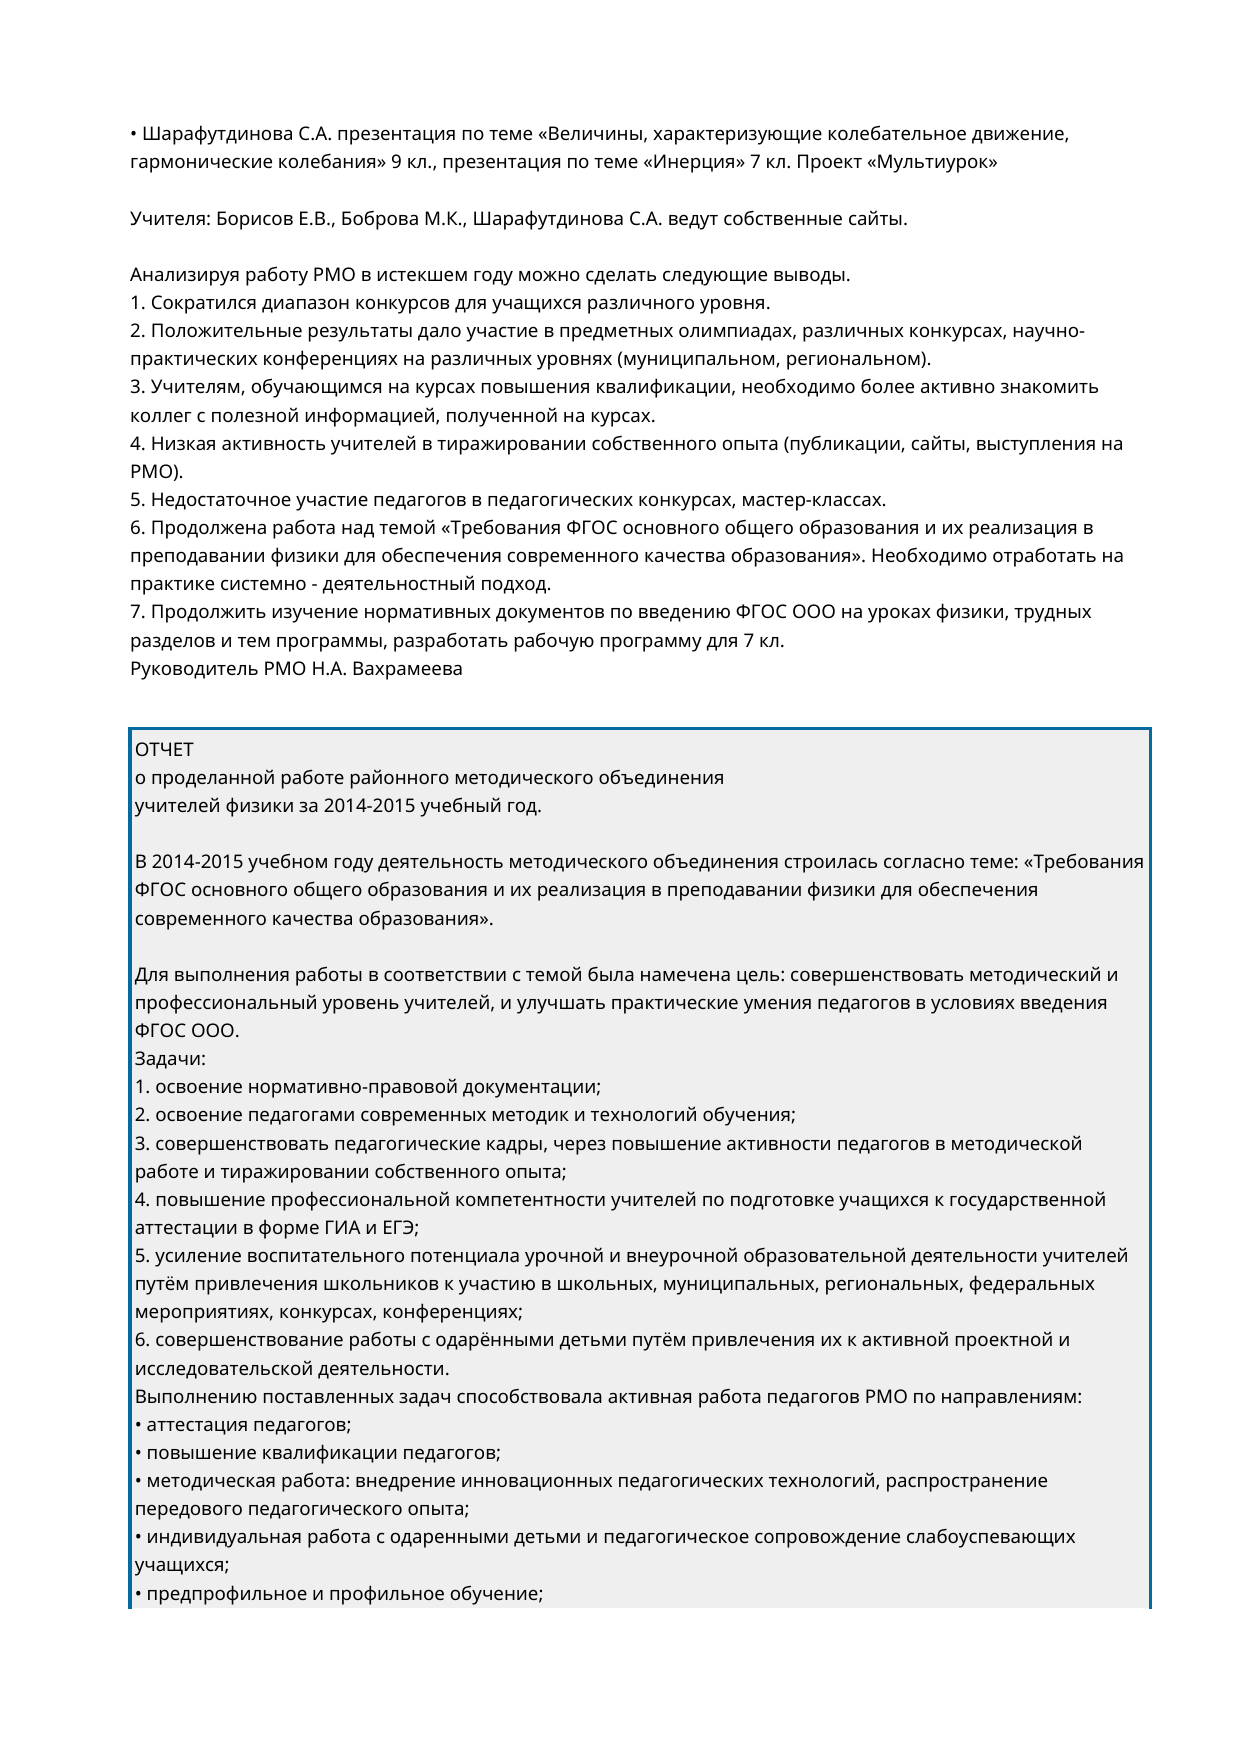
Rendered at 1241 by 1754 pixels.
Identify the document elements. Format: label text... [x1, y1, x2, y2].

table_header ОТЧЕТ о проделанной работе районного методического объединения учителей физики за 2014-2015 учебный год. В 2014-2015 учебном году деятельность методического объединения строилась согласно теме: «Требования ФГОС основного общего образования и их реализация в преподавании физики для обеспечения современного качества образования». Для выполнения работы в соответствии с темой была намечена цель: совершенствовать методический и профессиональный уровень учителей, и улучшать практические умения педагогов в условиях введения ФГОС ООО. Задачи: 1. освоение нормативно-правовой документации; 2. освоение педагогами современных методик и технологий обучения; 3. совершенствовать педагогические кадры, через повышение активности педагогов в методической работе и тиражировании собственного опыта; 4. повышение профессиональной компетентности учителей по подготовке учащихся к государственной аттестации в форме ГИА и ЕГЭ; 5. усиление воспитательного потенциала урочной и внеурочной образовательной деятельности учителей путём привлечения школьников к участию в школьных, муниципальных, региональных, федеральных мероприятиях, конкурсах, конференциях; 6. совершенствование работы с одарёнными детьми путём привлечения их к активной проектной и исследовательской деятельности. Выполнению поставленных задач способствовала активная работа педагогов РМО по направлениям: • аттестация педагогов; • повышение квалификации педагогов; • методическая работа: внедрение инновационных педагогических технологий, распространение передового педагогического опыта; • индивидуальная работа с одаренными детьми и педагогическое сопровождение слабоуспевающих учащихся; • предпрофильное и профильное обучение; [135, 734, 1146, 1605]
table_header [1153, 727, 1157, 1608]
table_cell • Шарафутдинова С.А. презентация по теме «Величины, характеризующие колебательное движение, гармонические колебания» 9 кл., презентация по теме «Инерция» 7 кл. Проект «Мультиурок» Учителя: Борисов Е.В., Боброва М.К., Шарафутдинова С.А. ведут собственные сайты. Анализируя работу РМО в истекшем году можно сделать следующие выводы. 1. Сократился диапазон конкурсов для учащихся различного уровня. 2. Положительные результаты дало участие в предметных олимпиадах, различных конкурсах, научно-практических конференциях на различных уровнях (муниципальном, региональном). 3. Учителям, обучающимся на курсах повышения квалификации, необходимо более активно знакомить коллег с полезной информацией, полученной на курсах. 4. Низкая активность учителей в тиражировании собственного опыта (публикации, сайты, выступления на РМО). 5. Недостаточное участие педагогов в педагогических конкурсах, мастер-классах. 6. Продолжена работа над темой «Требования ФГОС основного общего образования и их реализация в преподавании физики для обеспечения современного качества образования». Необходимо отработать на практике системно - деятельностный подход. 7. Продолжить изучение нормативных документов по введению ФГОС ООО на уроках физики, трудных разделов и тем программы, разработать рабочую программу для 7 кл. Руководитель РМО Н.А. Вахрамеева [130, 118, 1157, 681]
table_header [132, 730, 1149, 1608]
